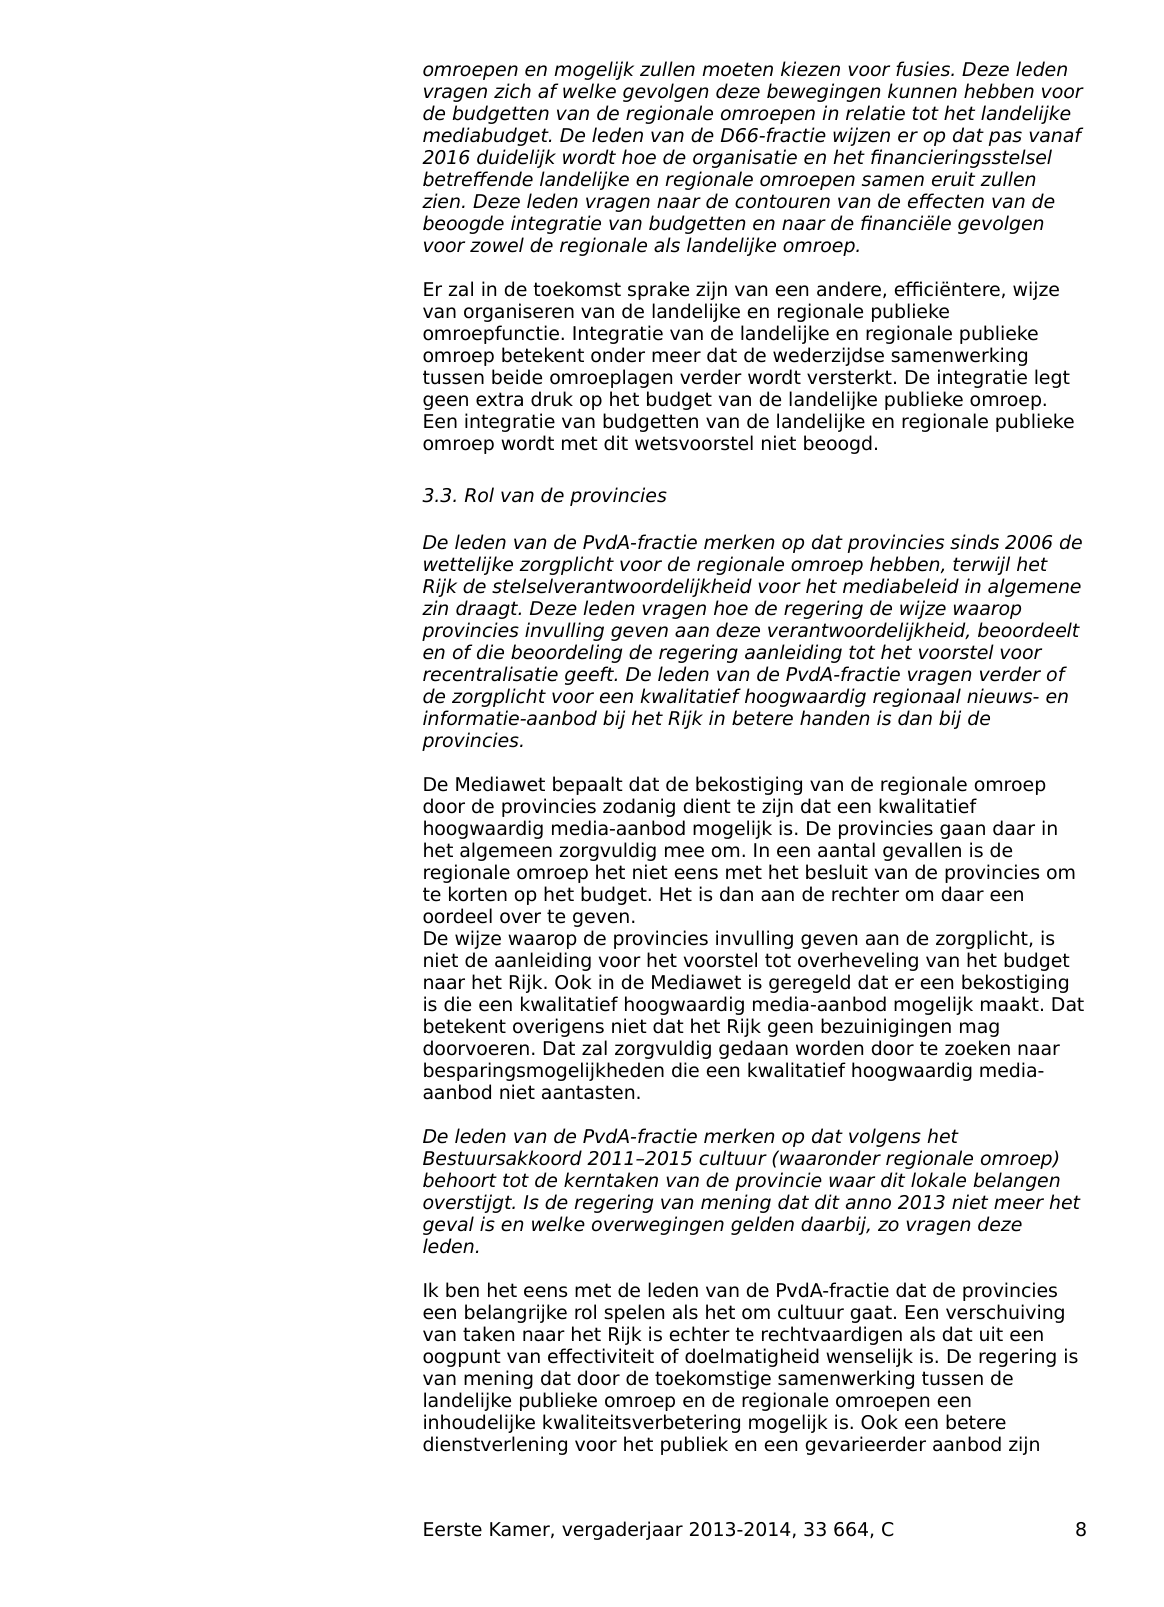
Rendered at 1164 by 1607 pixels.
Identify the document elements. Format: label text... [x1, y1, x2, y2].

text De leden van de PvdA-fractie merken op dat provincies sinds 2006 de wettelijke zorgplicht voor de regionale omroep hebben, terwijl het Rijk de stelselverantwoordelijkheid voor het mediabeleid in algemene zin draagt. Deze leden vragen hoe de regering de wijze waarop provincies invulling geven aan deze verantwoordelijkheid, beoordeelt en of die beoordeling de regering aanleiding tot het voorstel voor recentralisatie geeft. De leden van de PvdA-fractie vragen verder of de zorgplicht voor een kwalitatief hoogwaardig regionaal nieuws- en informatie-aanbod bij het Rijk in betere handen is dan bij de provincies. [422, 532, 1087, 752]
text omroepen en mogelijk zullen moeten kiezen voor fusies. Deze leden vragen zich af welke gevolgen deze bewegingen kunnen hebben voor de budgetten van de regionale omroepen in relatie tot het landelijke mediabudget. De leden van de D66-fractie wijzen er op dat pas vanaf 2016 duidelijk wordt hoe de organisatie en het financieringsstelsel betreffende landelijke en regionale omroepen samen eruit zullen zien. Deze leden vragen naar de contouren van de effecten van de beoogde integratie van budgetten en naar de financiële gevolgen voor zowel de regionale als landelijke omroep. [422, 59, 1087, 257]
text De leden van de PvdA-fractie merken op dat volgens het Bestuursakkoord 2011–2015 cultuur (waaronder regionale omroep) behoort tot de kerntaken van de provincie waar dit lokale belangen overstijgt. Is de regering van mening dat dit anno 2013 niet meer het geval is en welke overwegingen gelden daarbij, zo vragen deze leden. [422, 1126, 1087, 1258]
text Er zal in de toekomst sprake zijn van een andere, efficiëntere, wijze van organiseren van de landelijke en regionale publieke omroepfunctie. Integratie van de landelijke en regionale publieke omroep betekent onder meer dat de wederzijdse samenwerking tussen beide omroeplagen verder wordt versterkt. De integratie legt geen extra druk op het budget van de landelijke publieke omroep. Een integratie van budgetten van de landelijke en regionale publieke omroep wordt met dit wetsvoorstel niet beoogd. [422, 279, 1087, 455]
text De Mediawet bepaalt dat de bekostiging van de regionale omroep door de provincies zodanig dient te zijn dat een kwalitatief hoogwaardig media-aanbod mogelijk is. De provincies gaan daar in het algemeen zorgvuldig mee om. In een aantal gevallen is de regionale omroep het niet eens met het besluit van de provincies om te korten op het budget. Het is dan aan de rechter om daar een oordeel over te geven. [422, 774, 1087, 928]
subtitle 3.3. Rol van de provincies [422, 485, 1087, 507]
text De wijze waarop de provincies invulling geven aan de zorgplicht, is niet de aanleiding voor het voorstel tot overheveling van het budget naar het Rijk. Ook in de Mediawet is geregeld dat er een bekostiging is die een kwalitatief hoogwaardig media-aanbod mogelijk maakt. Dat betekent overigens niet dat het Rijk geen bezuinigingen mag doorvoeren. Dat zal zorgvuldig gedaan worden door te zoeken naar besparingsmogelijkheden die een kwalitatief hoogwaardig media-aanbod niet aantasten. [422, 928, 1087, 1103]
text Ik ben het eens met de leden van de PvdA-fractie dat de provincies een belangrijke rol spelen als het om cultuur gaat. Een verschuiving van taken naar het Rijk is echter te rechtvaardigen als dat uit een oogpunt van effectiviteit of doelmatigheid wenselijk is. De regering is van mening dat door de toekomstige samenwerking tussen de landelijke publieke omroep en de regionale omroepen een inhoudelijke kwaliteitsverbetering mogelijk is. Ook een betere dienstverlening voor het publiek en een gevarieerder aanbod zijn [422, 1280, 1087, 1456]
